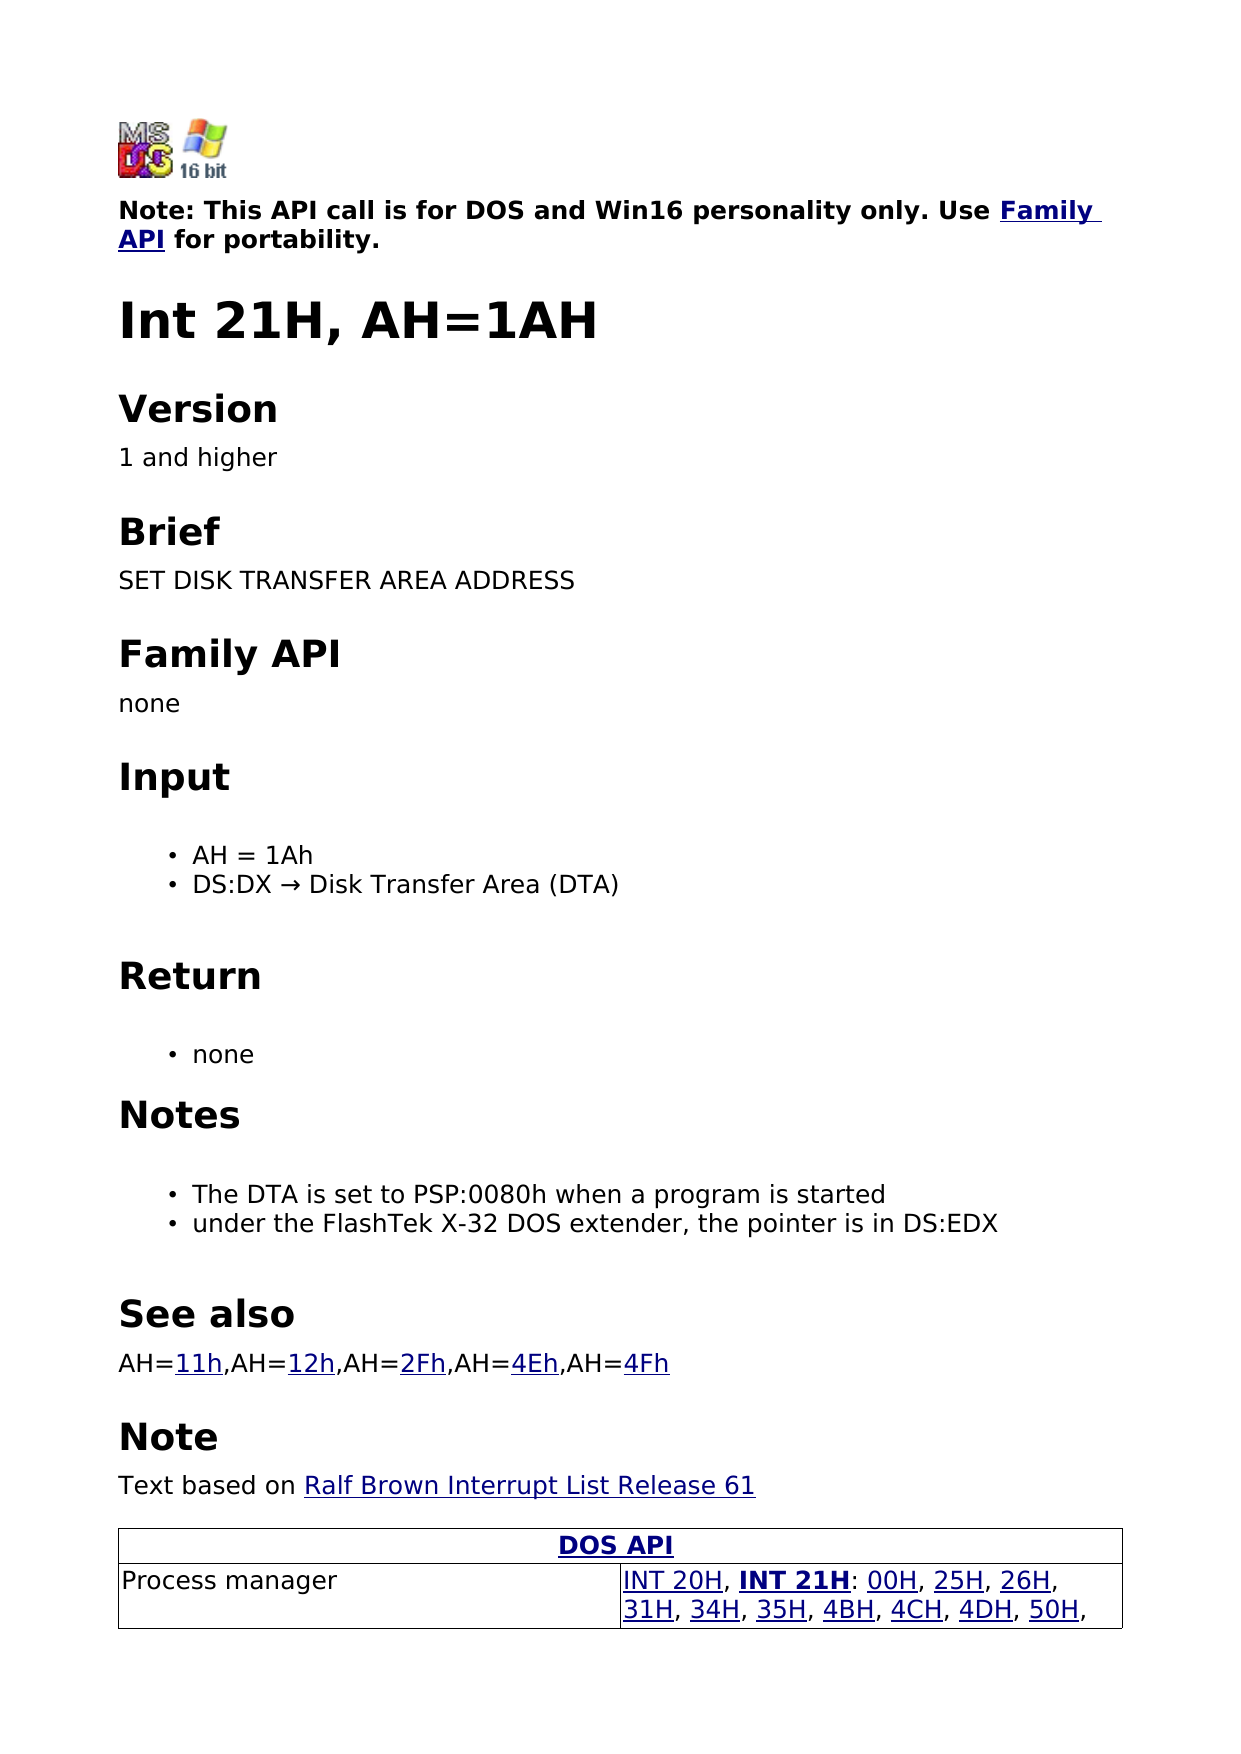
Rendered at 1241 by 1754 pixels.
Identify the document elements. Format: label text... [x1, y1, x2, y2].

subtitle Note [118, 1415, 1122, 1459]
subtitle Notes [118, 1094, 1122, 1138]
subtitle Return [118, 954, 1122, 998]
text SET DISK TRANSFER AREA ADDRESS [118, 566, 1122, 596]
text Text based on Ralf Brown Interrupt List Release 61 [118, 1472, 1122, 1501]
table_header DOS API [119, 1529, 1122, 1563]
picture [180, 118, 228, 178]
table_cell INT 20H, INT 21H: 00H, 25H, 26H, 31H, 34H, 35H, 4BH, 4CH, 4DH, 50H, [621, 1564, 1122, 1627]
table_cell Process manager [119, 1564, 620, 1627]
subtitle Int 21H, AH=1AH [118, 292, 1122, 350]
subtitle See also [118, 1293, 1122, 1336]
subtitle Family API [118, 633, 1122, 677]
list The DTA is set to PSP:0080h when a program is started [177, 1180, 1122, 1209]
picture [118, 122, 173, 178]
list under the FlashTek X-32 DOS extender, the pointer is in DS:EDX [177, 1209, 1122, 1238]
text 1 and higher [118, 444, 1122, 473]
subtitle Input [118, 756, 1122, 799]
text none [118, 689, 1122, 718]
text Note: This API call is for DOS and Win16 personality only. Use Family API for portability. [118, 196, 1122, 254]
list none [177, 1040, 1122, 1069]
subtitle Brief [118, 510, 1122, 554]
list DS:DX → Disk Transfer Area (DTA) [177, 871, 1122, 900]
text AH=11h,AH=12h,AH=2Fh,AH=4Eh,AH=4Fh [118, 1349, 1122, 1378]
list AH = 1Ah [177, 842, 1122, 871]
subtitle Version [118, 387, 1122, 431]
